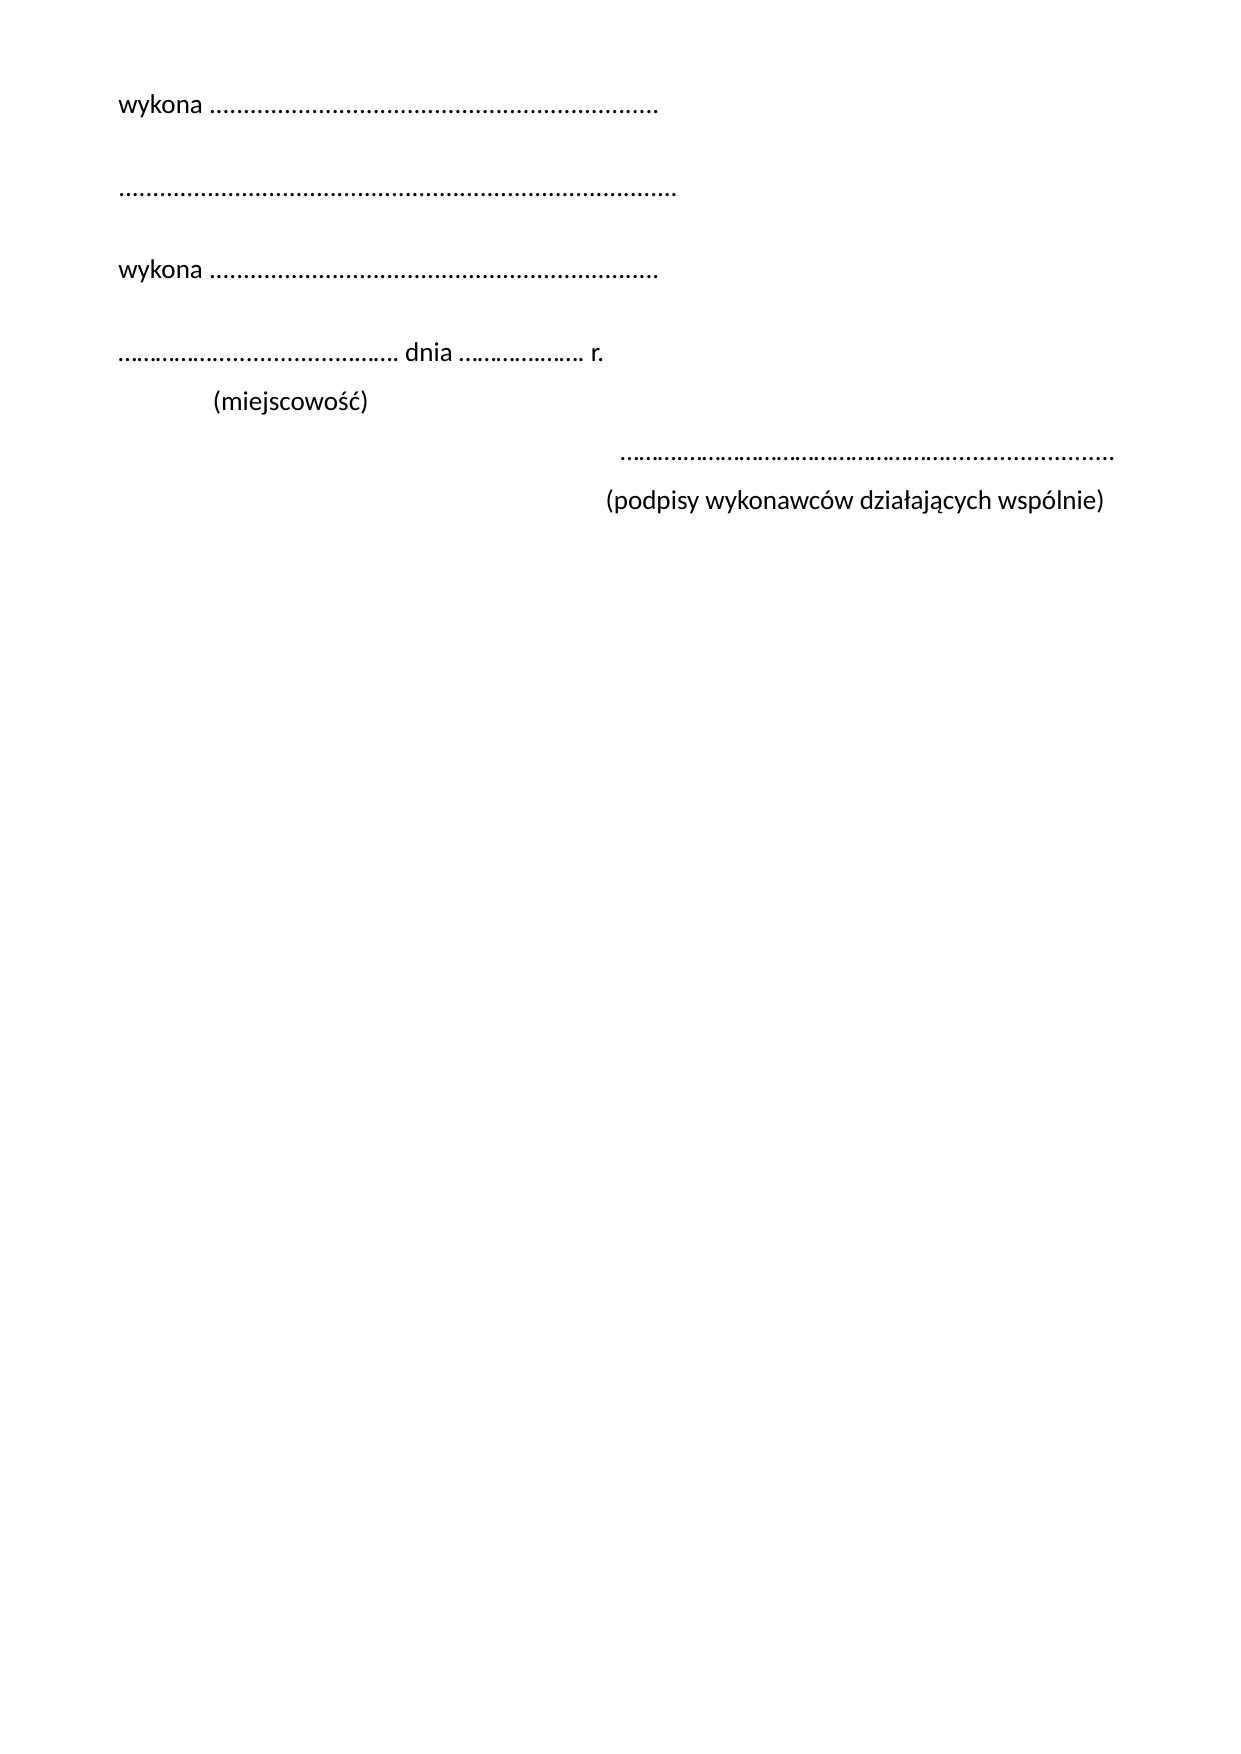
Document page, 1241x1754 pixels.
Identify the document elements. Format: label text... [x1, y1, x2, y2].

text wykona .................................................................. [118, 87, 1122, 120]
text (miejscowość) [118, 384, 1122, 417]
text .................................................................................. wykona .................................................................. [118, 170, 1122, 285]
text ……….…………………………………….........................(podpisy wykonawców działających wspólnie) [605, 434, 1122, 516]
text …………….....................……. dnia ………….……. r. [118, 335, 1122, 368]
